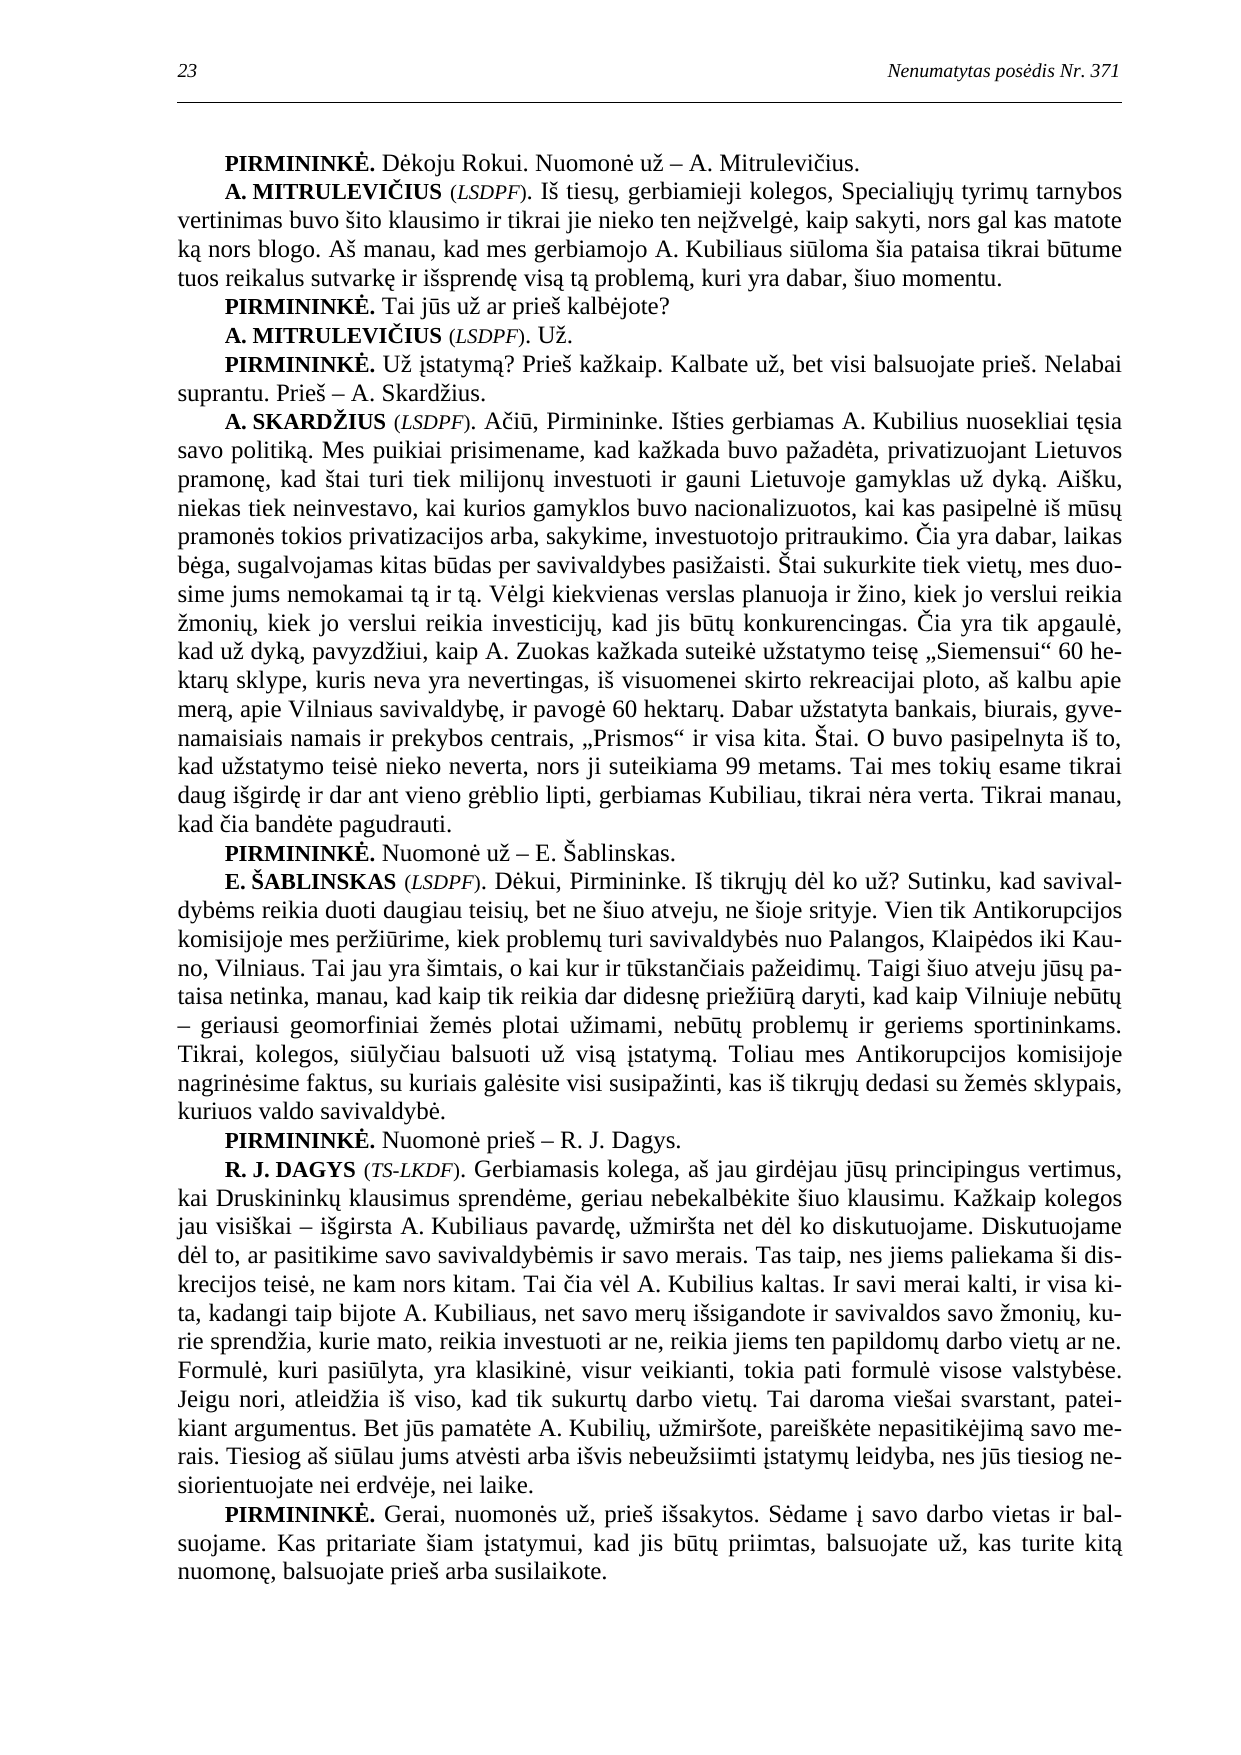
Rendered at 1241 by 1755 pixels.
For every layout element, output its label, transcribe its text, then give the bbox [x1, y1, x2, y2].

text A. MITRULEVIČIUS (LSDPF). Už. [177, 320, 1122, 349]
text A. MITRULEVIČIUS (LSDPF). Iš tie­sų, ger­bia­mie­ji ko­le­gos, Spe­cia­lių­jų ty­ri­mų tar­ny­bos ver­ti­ni­mas bu­vo ši­to klau­si­mo ir tik­rai jie nie­ko ten ne­įžvel­gė, kaip sa­ky­ti, nors gal kas ma­to­te ką nors blo­go. Aš ma­nau, kad mes ger­bia­mo­jo A. Ku­bi­liaus siū­lo­ma šia pa­tai­sa tik­rai bū­tu­me tuos rei­ka­lus su­tvar­kę ir iš­spren­dę vi­są tą pro­ble­mą, ku­ri yra da­bar, šiuo mo­men­tu. [177, 176, 1122, 291]
text E. ŠABLINSKAS (LSDPF). Dė­kui, Pir­mi­nin­ke. Iš tik­rų­jų dėl ko už? Su­tin­ku, kad sa­vi­val­dy­bėms rei­kia duo­ti dau­giau tei­sių, bet ne šiuo at­ve­ju, ne šio­je sri­ty­je. Vien tik An­ti­ko­rup­ci­jos ko­mi­si­jo­je mes per­žiū­ri­me, kiek pro­ble­mų tu­ri sa­vi­val­dy­bės nuo Pa­lan­gos, Klai­pė­dos iki Kau­no, Vil­niaus. Tai jau yra šim­tais, o kai kur ir tūks­tan­čiais pa­žei­di­mų. Tai­gi šiuo at­ve­ju jū­sų pa­tai­sa ne­tin­ka, ma­nau, kad kaip tik rei­kia dar di­des­nę prie­žiū­rą da­ry­ti, kad kaip Vil­niu­je ne­bū­tų – ge­riau­si ge­o­mor­fi­niai že­mės plo­tai už­ima­mi, ne­bū­tų pro­ble­mų ir ge­riems spor­ti­nin­kams. Tik­rai, ko­le­gos, siū­ly­čiau bal­suo­ti už vi­są įsta­ty­mą. To­liau mes An­ti­ko­rup­ci­jos ko­mi­si­jo­je nag­ri­nė­si­me fak­tus, su ku­riais ga­lė­si­te vi­si su­si­pa­žin­ti, kas iš tik­rų­jų de­da­si su že­mės skly­pais, ku­riuos val­do sa­vi­val­dy­bė. [177, 866, 1122, 1125]
text PIRMININKĖ. Ge­rai, nuo­mo­nės už, prieš iš­sa­ky­tos. Sė­da­me į sa­vo dar­bo vie­tas ir bal­suo­ja­me. Kas pri­ta­ria­te šiam įsta­ty­mui, kad jis bū­tų pri­im­tas, bal­suo­ja­te už, kas tu­ri­te ki­tą nuo­mo­nę, bal­suo­ja­te prieš ar­ba su­si­lai­ko­te. [177, 1499, 1122, 1585]
text PIRMININKĖ. Nuo­mo­nė prieš – R. J. Da­gys. [177, 1125, 1122, 1154]
text A. SKARDŽIUS (LSDPF). Ačiū, Pir­mi­nin­ke. Iš­ties ger­bia­mas A. Ku­bi­lius nuo­sek­liai tę­sia sa­vo po­li­ti­ką. Mes pui­kiai pri­si­me­na­me, kad kaž­ka­da bu­vo pa­ža­dė­ta, pri­va­ti­zuo­jant Lie­tu­vos pra­mo­nę, kad štai tu­ri tiek mi­li­jo­nų in­ves­tuo­ti ir gau­ni Lie­tu­vo­je ga­myk­las už dy­ką. Aiš­ku, nie­kas tiek ne­in­ves­ta­vo, kai ku­rios ga­myk­los bu­vo na­cio­na­li­zuo­tos, kai kas pa­si­pel­nė iš mū­sų pra­mo­nės to­kios pri­va­ti­za­ci­jos ar­ba, sa­ky­ki­me, in­ves­tuo­to­jo pri­trau­ki­mo. Čia yra da­bar, lai­kas bė­ga, su­gal­vo­ja­mas ki­tas bū­das per sa­vi­val­dy­bes pa­si­žais­ti. Štai su­kur­ki­te tiek vie­tų, mes duo­si­me jums ne­mo­ka­mai tą ir tą. Vėl­gi kiek­vie­nas ver­slas pla­nuo­ja ir ži­no, kiek jo ver­slui rei­kia žmo­nių, kiek jo ver­slui rei­kia in­ves­ti­ci­jų, kad jis bū­tų kon­ku­ren­cin­gas. Čia yra tik ap­gau­lė, kad už dy­ką, pa­vyz­džiui, kaip A. Zuo­kas kaž­ka­da su­tei­kė už­sta­ty­mo tei­sę „Sie­men­sui“ 60 he­k­ta­rų skly­pe, ku­ris ne­va yra ne­ver­tin­gas, iš vi­suo­me­nei skir­to rek­re­a­ci­jai plo­to, aš kal­bu apie me­rą, apie Vil­niaus sa­vi­val­dy­bę, ir pa­vo­gė 60 hek­ta­rų. Da­bar už­sta­ty­ta ban­kais, biu­rais, gy­ve­na­mai­siais na­mais ir pre­ky­bos cen­trais, „Pri­smos“ ir vi­sa ki­ta. Štai. O bu­vo pa­si­pel­ny­ta iš to, kad už­sta­ty­mo tei­sė nie­ko ne­ver­ta, nors ji su­tei­kia­ma 99 me­tams. Tai mes to­kių esa­me tik­rai daug iš­gir­dę ir dar ant vie­no grėb­lio lip­ti, ger­bia­mas Ku­bi­liau, tik­rai nė­ra ver­ta. Tik­rai ma­nau, kad čia ban­dė­te pa­gud­rau­ti. [177, 406, 1122, 838]
text PIRMININKĖ. Tai jūs už ar prieš kal­bė­jo­te? [177, 291, 1122, 320]
text PIRMININKĖ. Nuo­mo­nė už – E. Šab­lins­kas. [177, 838, 1122, 866]
text PIRMININKĖ. Dė­ko­ju Ro­kui. Nuo­mo­nė už – A. Mit­ru­le­vi­čius. [177, 148, 1122, 176]
text R. J. DAGYS (TS-LKDF). Ger­bia­ma­sis ko­le­ga, aš jau gir­dė­jau jū­sų prin­ci­pin­gus ver­ti­mus, kai Drus­ki­nin­kų klau­si­mus spren­dė­me, ge­riau ne­be­kal­bė­ki­te šiuo klau­si­mu. Kaž­kaip ko­le­gos jau vi­siš­kai – iš­girs­ta A. Ku­bi­liaus pa­var­dę, už­mirš­ta net dėl ko dis­ku­tuo­ja­me. Dis­ku­tuo­ja­me dėl to, ar pa­si­ti­ki­me sa­vo sa­vi­val­dy­bė­mis ir sa­vo me­rais. Tas taip, nes jiems pa­lie­ka­ma ši dis­kre­ci­jos tei­sė, ne kam nors ki­tam. Tai čia vėl A. Ku­bi­lius kal­tas. Ir sa­vi me­rai kal­ti, ir vi­sa ki­ta, ka­dan­gi taip bi­jo­te A. Ku­bi­liaus, net sa­vo me­rų iš­si­gan­do­te ir sa­vi­val­dos sa­vo žmo­nių, ku­rie spren­džia, ku­rie ma­to, rei­kia in­ves­tuo­ti ar ne, rei­kia jiems ten pa­pil­do­mų dar­bo vie­tų ar ne. For­mu­lė, ku­ri pa­siū­ly­ta, yra kla­si­ki­nė, vi­sur vei­kian­ti, to­kia pa­ti for­mu­lė vi­so­se vals­ty­bė­se. Jei­gu no­ri, at­lei­džia iš vi­so, kad tik su­kur­tų dar­bo vie­tų. Tai da­ro­ma vie­šai svars­tant, pa­tei­kiant ar­gu­men­tus. Bet jūs pa­ma­tė­te A. Ku­bi­lių, už­mir­šo­te, pa­reiš­kė­te ne­pa­si­ti­kė­ji­mą sa­vo me­rais. Tie­siog aš siū­lau jums at­vės­ti ar­ba iš­vis ne­be­už­si­im­ti įsta­ty­mų lei­dy­ba, nes jūs tie­siog ne­sio­rien­tuo­ja­te nei erd­vė­je, nei lai­ke. [177, 1154, 1122, 1499]
text PIRMININKĖ. Už įsta­ty­mą? Prieš kaž­kaip. Kal­ba­te už, bet vi­si bal­suo­ja­te prieš. Ne­la­bai su­pran­tu. Prieš – A. Skar­džius. [177, 349, 1122, 406]
